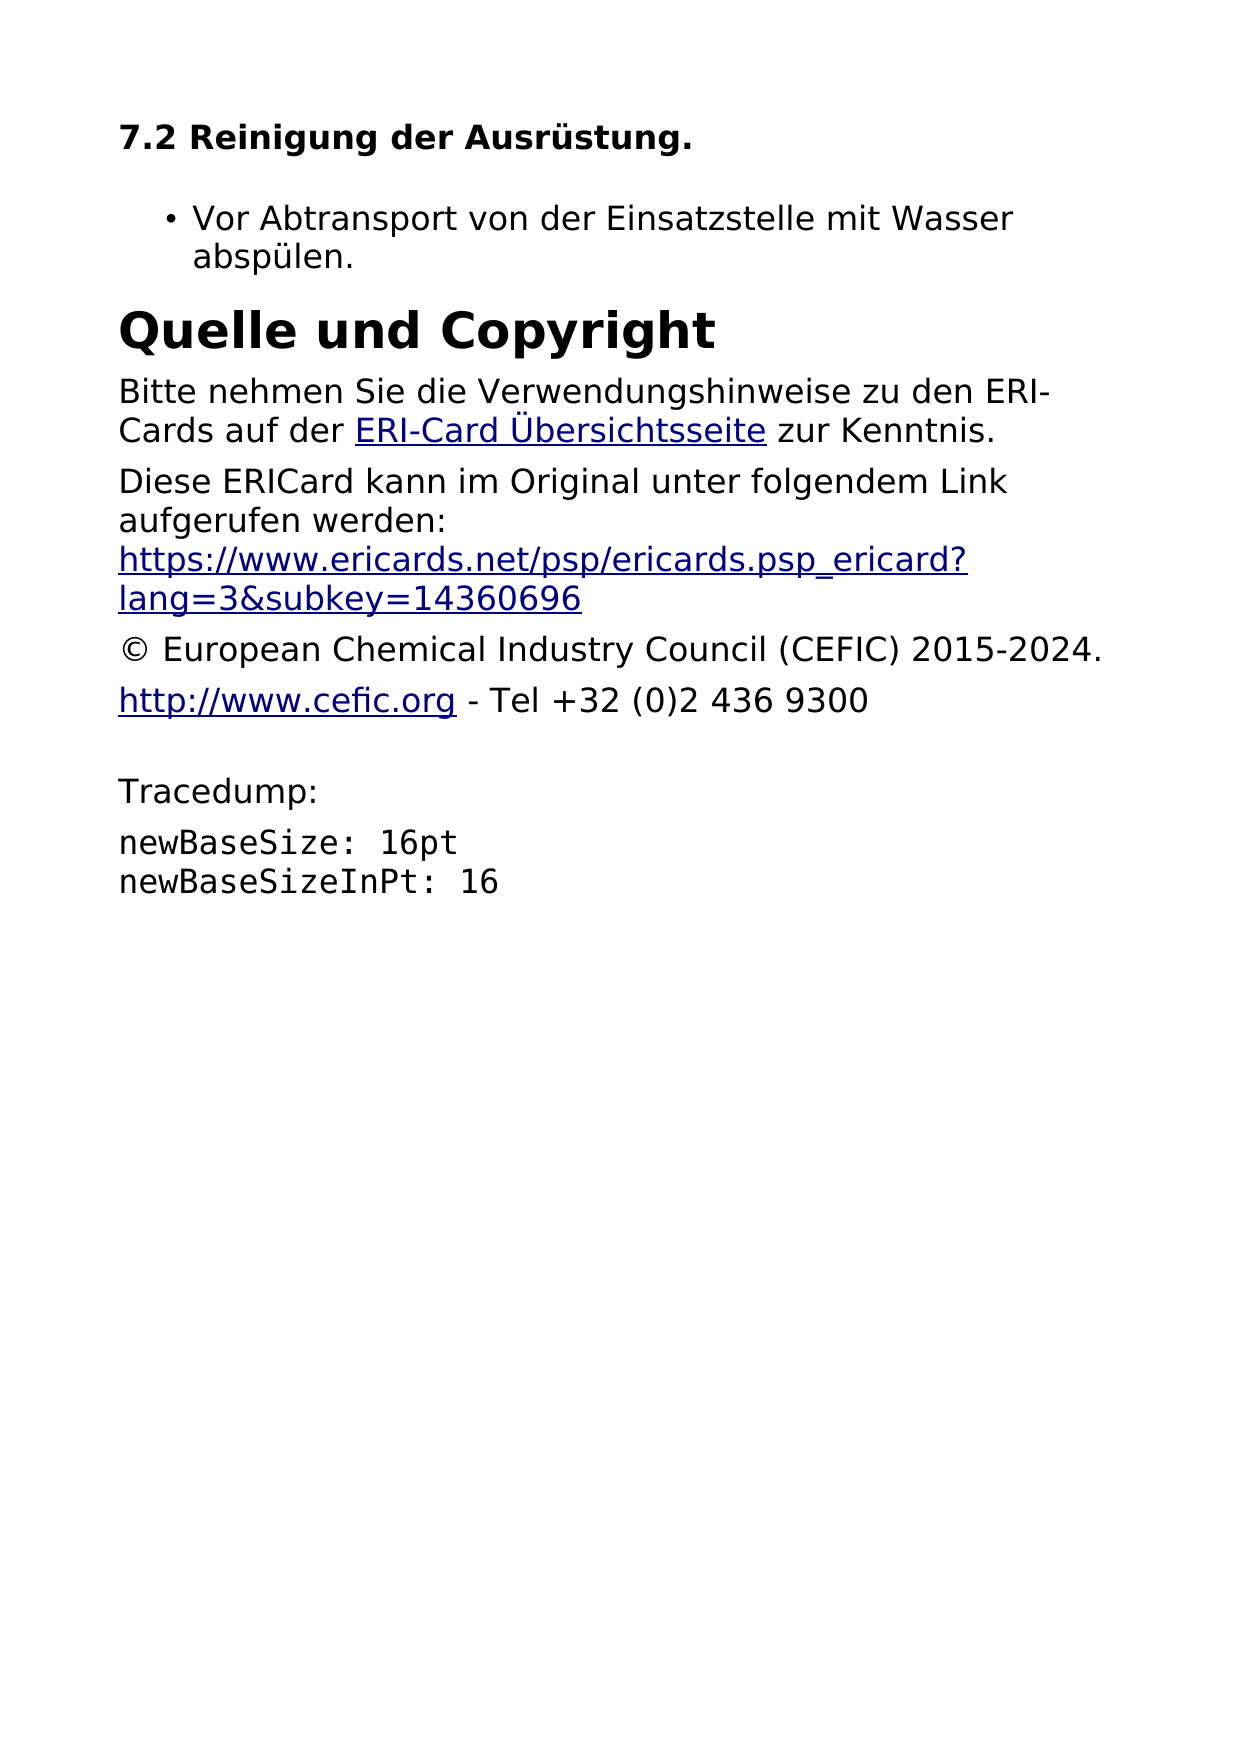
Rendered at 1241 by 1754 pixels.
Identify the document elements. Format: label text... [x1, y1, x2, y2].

text © European Chemical Industry Council (CEFIC) 2015-2024. [118, 631, 1122, 669]
text http://www.cefic.org - Tel +32 (0)2 436 9300 [118, 682, 1122, 721]
text Diese ERICard kann im Original unter folgendem Link aufgerufen werden: https://www.ericards.net/psp/ericards.psp_ericard?lang=3&subkey=14360696 [118, 463, 1122, 618]
list Vor Abtransport von der Einsatzstelle mit Wasser abspülen. [177, 199, 1122, 277]
text newBaseSize: 16pt newBaseSizeInPt: 16 [118, 823, 1122, 901]
text Bitte nehmen Sie die Verwendungshinweise zu den ERI-Cards auf der ERI-Card Übersichtsseite zur Kenntnis. [118, 372, 1122, 450]
subtitle 7.2 Reinigung der Ausrüstung. [118, 118, 1122, 157]
text Tracedump: [118, 733, 1122, 811]
subtitle Quelle und Copyright [118, 302, 1122, 360]
